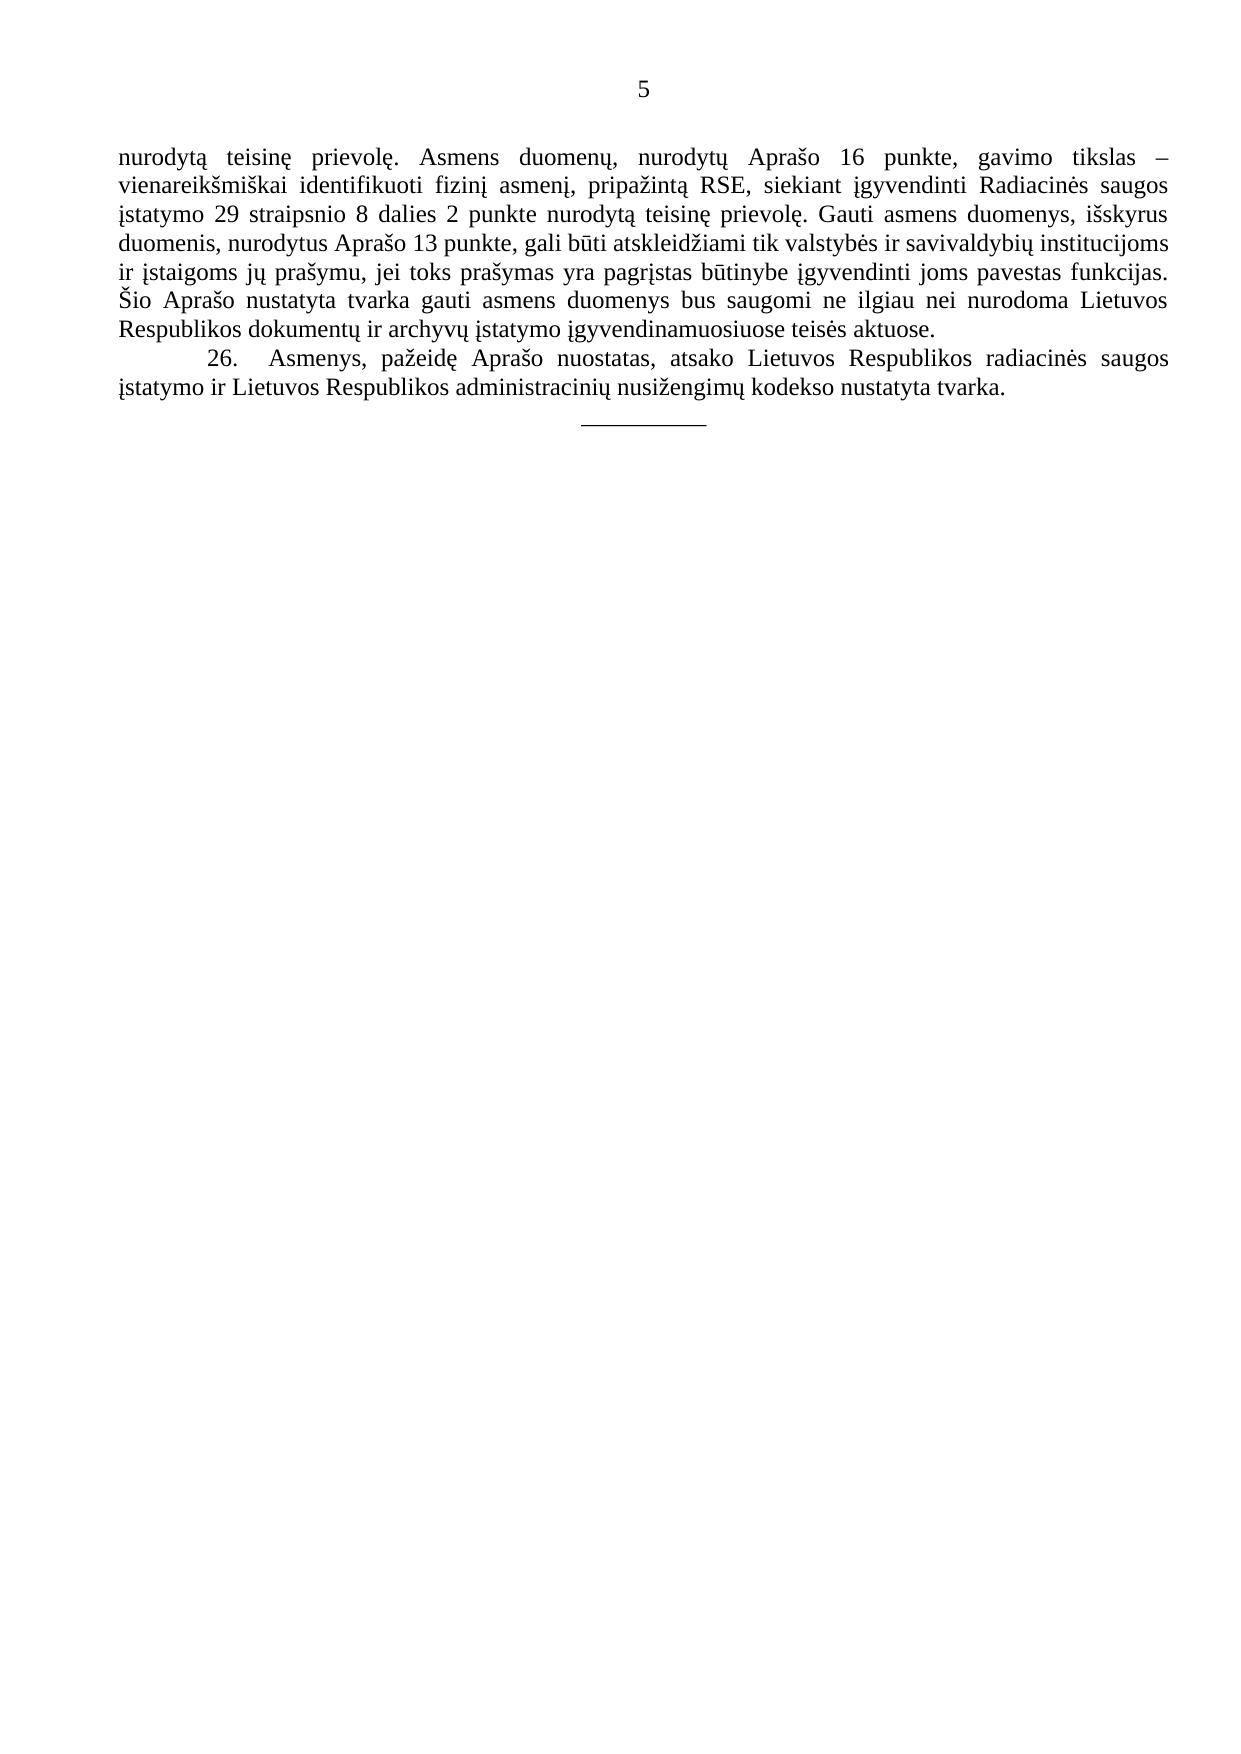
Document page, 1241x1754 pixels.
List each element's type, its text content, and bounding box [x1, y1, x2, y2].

text nurodytą teisinę prievolę. Asmens duomenų, nurodytų Aprašo 16 punkte, gavimo tikslas – vienareikšmiškai identifikuoti fizinį asmenį, pripažintą RSE, siekiant įgyvendinti Radiacinės saugos įstatymo 29 straipsnio 8 dalies 2 punkte nurodytą teisinę prievolę. Gauti asmens duomenys, išskyrus duomenis, nurodytus Aprašo 13 punkte, gali būti atskleidžiami tik valstybės ir savivaldybių institucijoms ir įstaigoms jų prašymu, jei toks prašymas yra pagrįstas būtinybe įgyvendinti joms pavestas funkcijas. Šio Aprašo nustatyta tvarka gauti asmens duomenys bus saugomi ne ilgiau nei nurodoma Lietuvos Respublikos dokumentų ir archyvų įstatymo įgyvendinamuosiuose teisės aktuose. [118, 142, 1169, 343]
text __________ [118, 401, 1169, 429]
text 26. Asmenys, pažeidę Aprašo nuostatas, atsako Lietuvos Respublikos radiacinės saugos įstatymo ir Lietuvos Respublikos administracinių nusižengimų kodekso nustatyta tvarka. [118, 343, 1169, 401]
